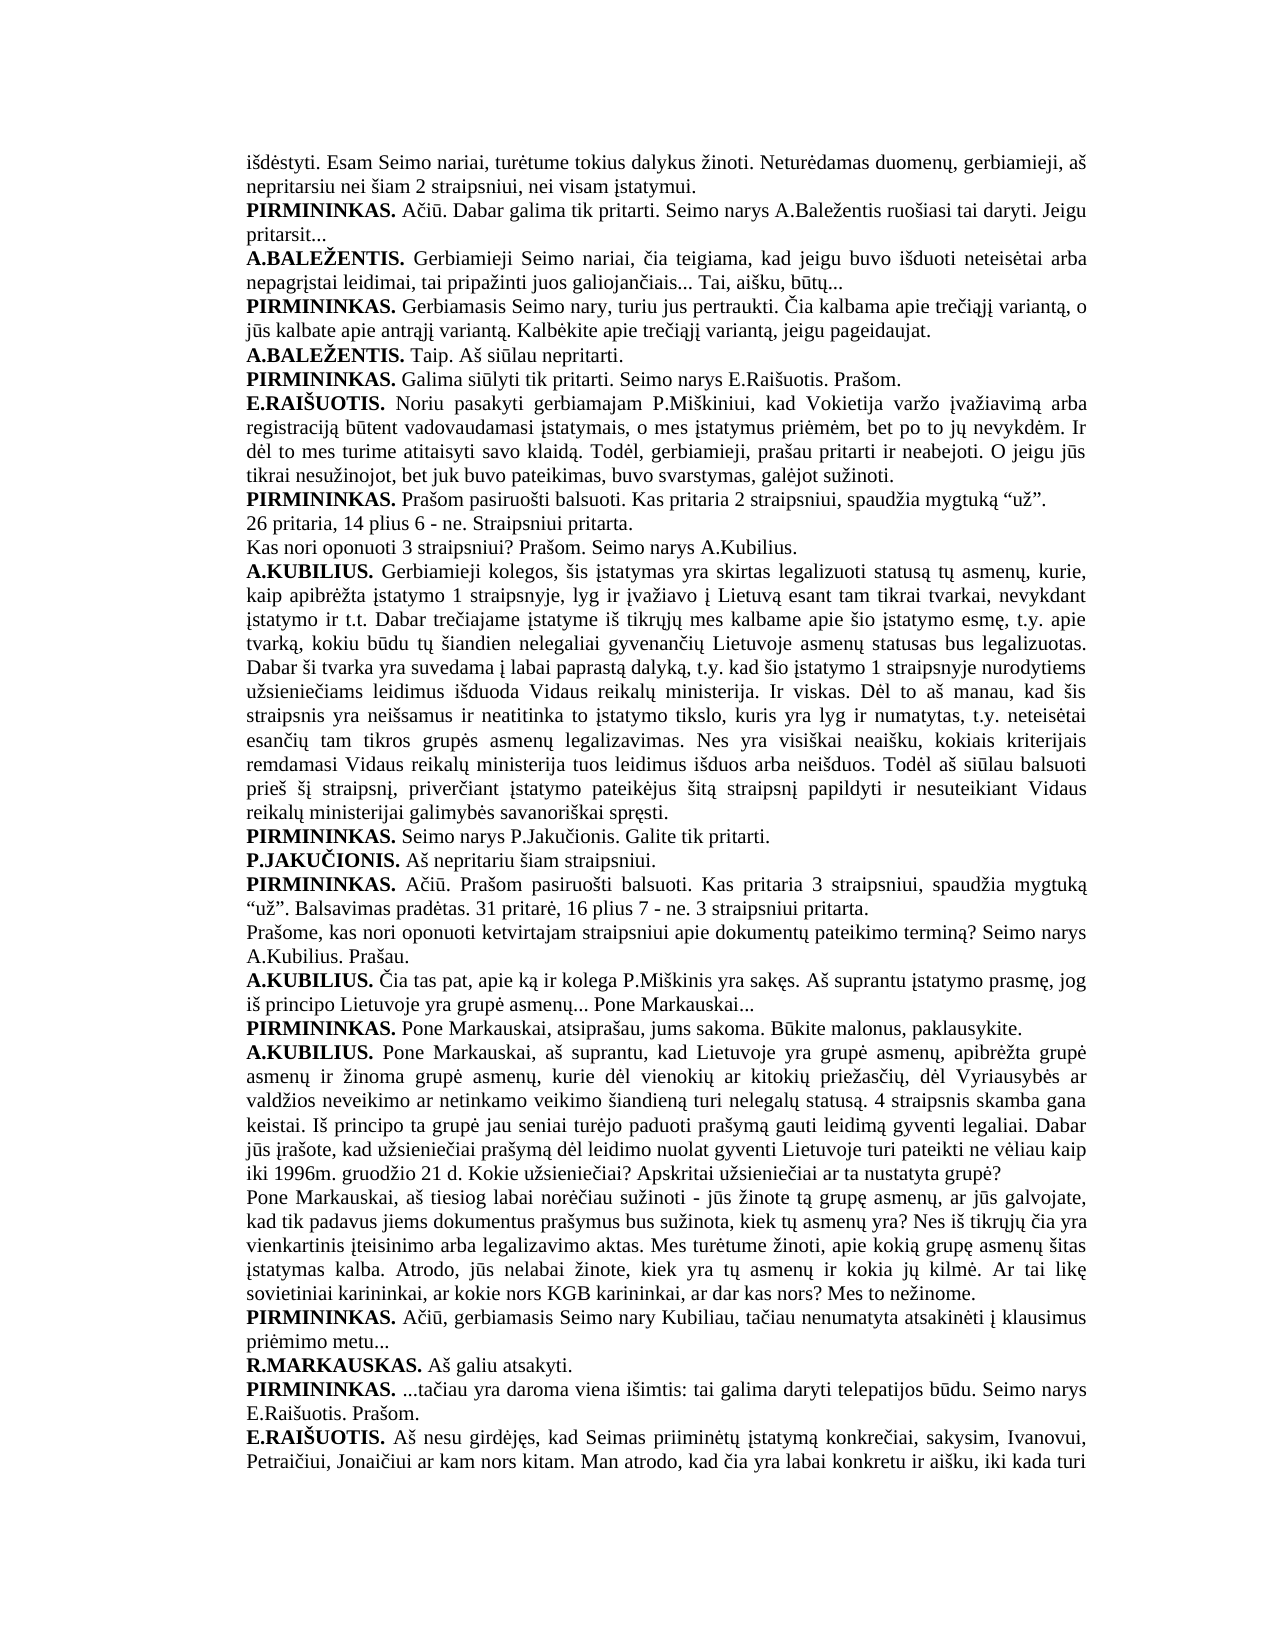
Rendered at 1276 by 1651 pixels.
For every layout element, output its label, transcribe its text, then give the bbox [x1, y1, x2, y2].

text PIRMININKAS. Ačiū. Dabar galima tik pritarti. Seimo narys A.Baležentis ruošiasi tai daryti. Jeigu pritarsit... [246, 198, 1088, 246]
text A.KUBILIUS. Pone Markauskai, aš suprantu, kad Lietuvoje yra grupė asmenų, apibrėžta grupė asmenų ir žinoma grupė asmenų, kurie dėl vienokių ar kitokių priežasčių, dėl Vyriausybės ar valdžios neveikimo ar netinkamo veikimo šiandieną turi nelegalų statusą. 4 straipsnis skamba gana keistai. Iš principo ta grupė jau seniai turėjo paduoti prašymą gauti leidimą gyventi legaliai. Dabar jūs įrašote, kad užsieniečiai prašymą dėl leidimo nuolat gyventi Lietuvoje turi pateikti ne vėliau kaip iki 1996m. gruodžio 21 d. Kokie užsieniečiai? Apskritai užsieniečiai ar ta nustatyta grupė? [246, 1040, 1088, 1185]
text PIRMININKAS. Seimo narys P.Jakučionis. Galite tik pritarti. [246, 824, 1088, 848]
text 26 pritaria, 14 plius 6 - ne. Straipsniui pritarta. [246, 511, 1088, 535]
text išdėstyti. Esam Seimo nariai, turėtume tokius dalykus žinoti. Neturėdamas duomenų, gerbiamieji, aš nepritarsiu nei šiam 2 straipsniui, nei visam įstatymui. [246, 150, 1088, 198]
text A.BALEŽENTIS. Gerbiamieji Seimo nariai, čia teigiama, kad jeigu buvo išduoti neteisėtai arba nepagrįstai leidimai, tai pripažinti juos galiojančiais... Tai, aišku, būtų... [246, 246, 1088, 294]
text P.JAKUČIONIS. Aš nepritariu šiam straipsniui. [246, 848, 1088, 872]
text A.KUBILIUS. Gerbiamieji kolegos, šis įstatymas yra skirtas legalizuoti statusą tų asmenų, kurie, kaip apibrėžta įstatymo 1 straipsnyje, lyg ir įvažiavo į Lietuvą esant tam tikrai tvarkai, nevykdant įstatymo ir t.t. Dabar trečiajame įstatyme iš tikrųjų mes kalbame apie šio įstatymo esmę, t.y. apie tvarką, kokiu būdu tų šiandien nelegaliai gyvenančių Lietuvoje asmenų statusas bus legalizuotas. Dabar ši tvarka yra suvedama į labai paprastą dalyką, t.y. kad šio įstatymo 1 straipsnyje nurodytiems užsieniečiams leidimus išduoda Vidaus reikalų ministerija. Ir viskas. Dėl to aš manau, kad šis straipsnis yra neišsamus ir neatitinka to įstatymo tikslo, kuris yra lyg ir numatytas, t.y. neteisėtai esančių tam tikros grupės asmenų legalizavimas. Nes yra visiškai neaišku, kokiais kriterijais remdamasi Vidaus reikalų ministerija tuos leidimus išduos arba neišduos. Todėl aš siūlau balsuoti prieš šį straipsnį, priverčiant įstatymo pateikėjus šitą straipsnį papildyti ir nesuteikiant Vidaus reikalų ministerijai galimybės savanoriškai spręsti. [246, 559, 1088, 824]
text Prašome, kas nori oponuoti ketvirtajam straipsniui apie dokumentų pateikimo terminą? Seimo narys A.Kubilius. Prašau. [246, 920, 1088, 968]
text Kas nori oponuoti 3 straipsniui? Prašom. Seimo narys A.Kubilius. [246, 535, 1088, 559]
text PIRMININKAS. Galima siūlyti tik pritarti. Seimo narys E.Raišuotis. Prašom. [246, 367, 1088, 391]
text PIRMININKAS. ...tačiau yra daroma viena išimtis: tai galima daryti telepatijos būdu. Seimo narys E.Raišuotis. Prašom. [246, 1377, 1088, 1425]
text PIRMININKAS. Prašom pasiruošti balsuoti. Kas pritaria 2 straipsniui, spaudžia mygtuką “už”. [246, 487, 1088, 511]
text A.BALEŽENTIS. Taip. Aš siūlau nepritarti. [246, 342, 1088, 367]
text Pone Markauskai, aš tiesiog labai norėčiau sužinoti - jūs žinote tą grupę asmenų, ar jūs galvojate, kad tik padavus jiems dokumentus prašymus bus sužinota, kiek tų asmenų yra? Nes iš tikrųjų čia yra vienkartinis įteisinimo arba legalizavimo aktas. Mes turėtume žinoti, apie kokią grupę asmenų šitas įstatymas kalba. Atrodo, jūs nelabai žinote, kiek yra tų asmenų ir kokia jų kilmė. Ar tai likę sovietiniai karininkai, ar kokie nors KGB karininkai, ar dar kas nors? Mes to nežinome. [246, 1185, 1088, 1305]
text R.MARKAUSKAS. Aš galiu atsakyti. [246, 1353, 1088, 1377]
text PIRMININKAS. Ačiū, gerbiamasis Seimo nary Kubiliau, tačiau nenumatyta atsakinėti į klausimus priėmimo metu... [246, 1305, 1088, 1353]
text PIRMININKAS. Pone Markauskai, atsiprašau, jums sakoma. Būkite malonus, paklausykite. [246, 1016, 1088, 1040]
text A.KUBILIUS. Čia tas pat, apie ką ir kolega P.Miškinis yra sakęs. Aš suprantu įstatymo prasmę, jog iš principo Lietuvoje yra grupė asmenų... Pone Markauskai... [246, 968, 1088, 1016]
text E.RAIŠUOTIS. Aš nesu girdėjęs, kad Seimas priiminėtų įstatymą konkrečiai, sakysim, Ivanovui, Petraičiui, Jonaičiui ar kam nors kitam. Man atrodo, kad čia yra labai konkretu ir aišku, iki kada turi [246, 1425, 1088, 1473]
text PIRMININKAS. Gerbiamasis Seimo nary, turiu jus pertraukti. Čia kalbama apie trečiąjį variantą, o jūs kalbate apie antrąjį variantą. Kalbėkite apie trečiąjį variantą, jeigu pageidaujat. [246, 294, 1088, 342]
text PIRMININKAS. Ačiū. Prašom pasiruošti balsuoti. Kas pritaria 3 straipsniui, spaudžia mygtuką “už”. Balsavimas pradėtas. 31 pritarė, 16 plius 7 - ne. 3 straipsniui pritarta. [246, 872, 1088, 920]
text E.RAIŠUOTIS. Noriu pasakyti gerbiamajam P.Miškiniui, kad Vokietija varžo įvažiavimą arba registraciją būtent vadovaudamasi įstatymais, o mes įstatymus priėmėm, bet po to jų nevykdėm. Ir dėl to mes turime atitaisyti savo klaidą. Todėl, gerbiamieji, prašau pritarti ir neabejoti. O jeigu jūs tikrai nesužinojot, bet juk buvo pateikimas, buvo svarstymas, galėjot sužinoti. [246, 391, 1088, 487]
